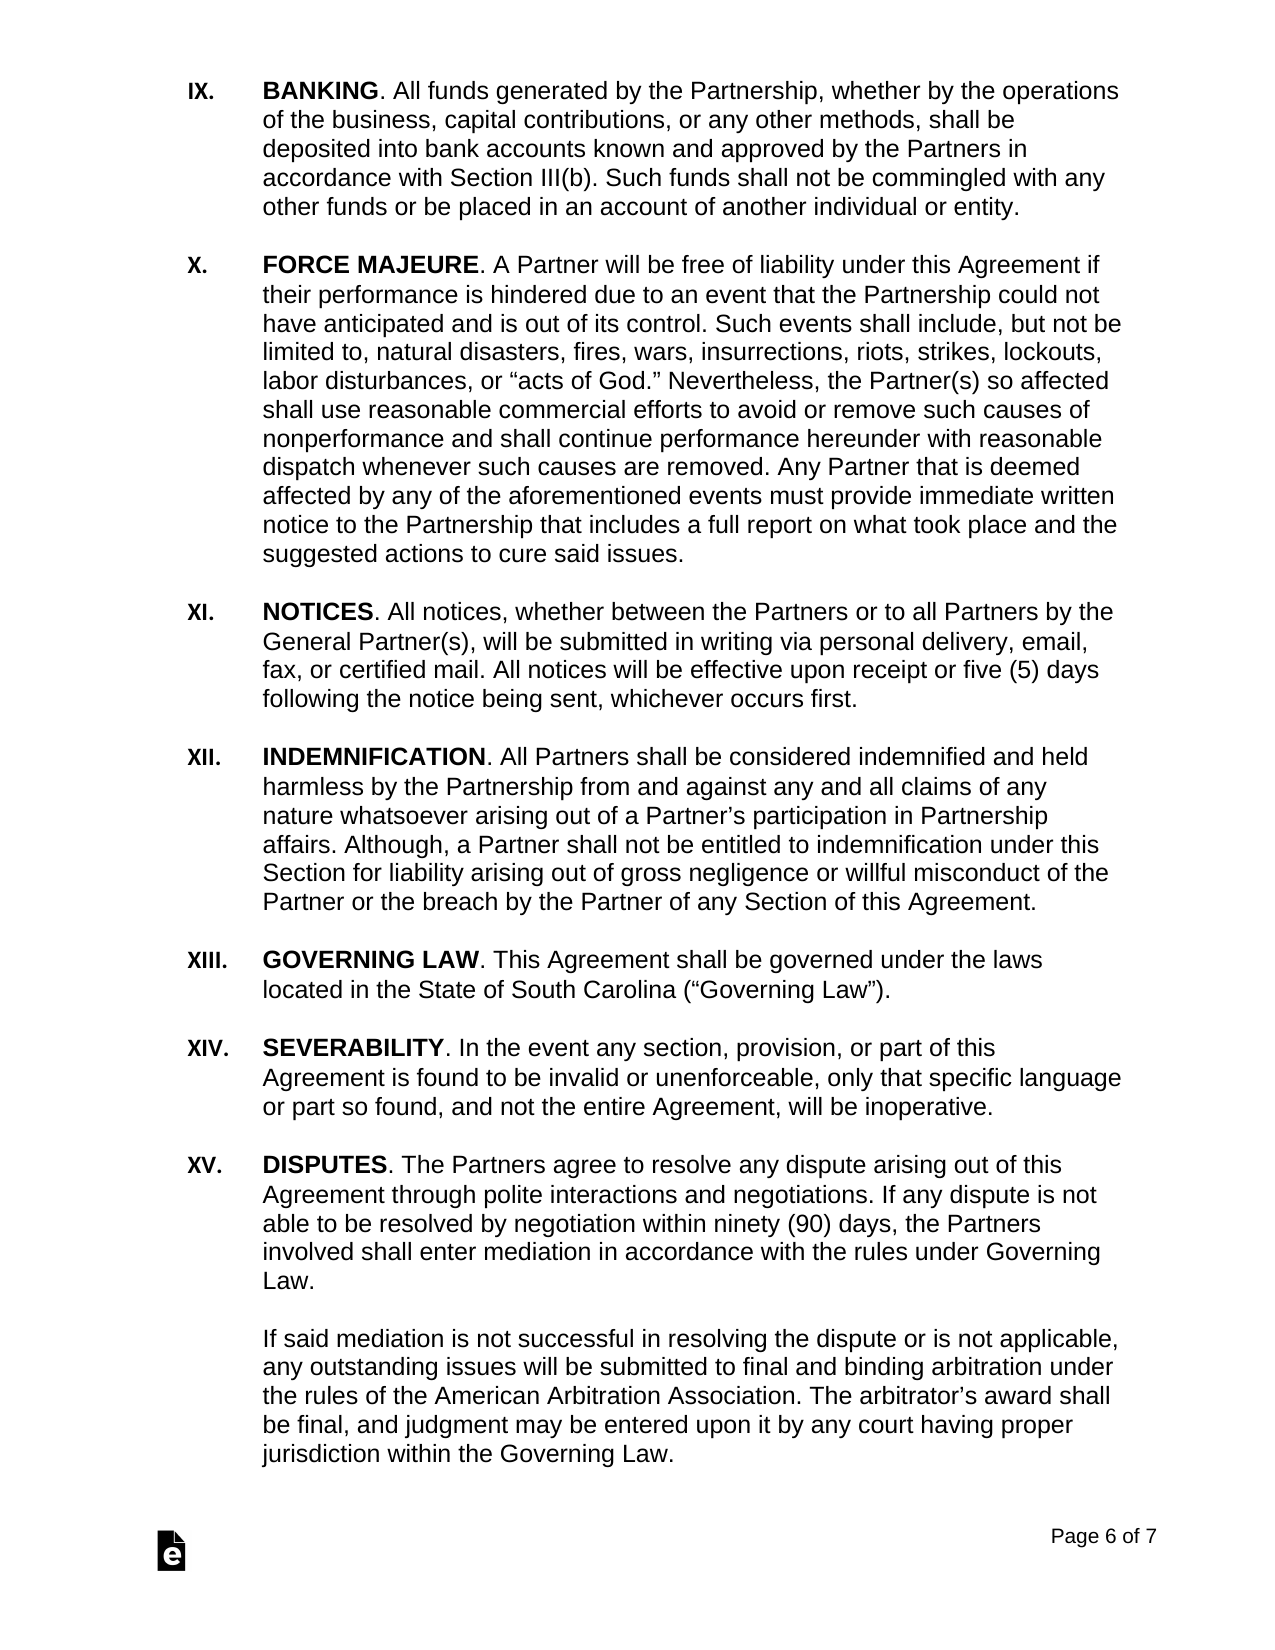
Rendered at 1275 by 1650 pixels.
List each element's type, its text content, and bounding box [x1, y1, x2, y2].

list BANKING. All funds generated by the Partnership, whether by the operations of the business, capital contributions, or any other methods, shall be deposited into bank accounts known and approved by the Partners in accordance with Section III(b). Such funds shall not be commingled with any other funds or be placed in an account of another individual or entity. [187, 75, 1125, 221]
list NOTICES. All notices, whether between the Partners or to all Partners by the General Partner(s), will be submitted in writing via personal delivery, email, fax, or certified mail. All notices will be effective upon receipt or five (5) days following the notice being sent, whichever occurs first. [187, 596, 1125, 713]
list DISPUTES. The Partners agree to resolve any dispute arising out of this Agreement through polite interactions and negotiations. If any dispute is not able to be resolved by negotiation within ninety (90) days, the Partners involved shall enter mediation in accordance with the rules under Governing Law. [187, 1149, 1125, 1295]
list SEVERABILITY. In the event any section, provision, or part of this Agreement is found to be invalid or unenforceable, only that specific language or part so found, and not the entire Agreement, will be inoperative. [187, 1033, 1125, 1121]
list If said mediation is not successful in resolving the dispute or is not applicable, any outstanding issues will be submitted to final and binding arbitration under the rules of the American Arbitration Association. The arbitrator’s award shall be final, and judgment may be entered upon it by any court having proper jurisdiction within the Governing Law. [262, 1324, 1125, 1467]
list FORCE MAJEURE. A Partner will be free of liability under this Agreement if their performance is hindered due to an event that the Partnership could not have anticipated and is out of its control. Such events shall include, but not be limited to, natural disasters, fires, wars, insurrections, riots, strikes, lockouts, labor disturbances, or “acts of God.” Nevertheless, the Partner(s) so affected shall use reasonable commercial efforts to avoid or remove such causes of nonperformance and shall continue performance hereunder with reasonable dispatch whenever such causes are removed. Any Partner that is deemed affected by any of the aforementioned events must provide immediate written notice to the Partnership that includes a full report on what took place and the suggested actions to cure said issues. [187, 249, 1125, 567]
list INDEMNIFICATION. All Partners shall be considered indemnified and held harmless by the Partnership from and against any and all claims of any nature whatsoever arising out of a Partner’s participation in Partnership affairs. Although, a Partner shall not be entitled to indemnification under this Section for liability arising out of gross negligence or willful misconduct of the Partner or the breach by the Partner of any Section of this Agreement. [187, 742, 1125, 916]
list GOVERNING LAW. This Agreement shall be governed under the laws located in the State of South Carolina (“Governing Law”). [187, 944, 1125, 1004]
